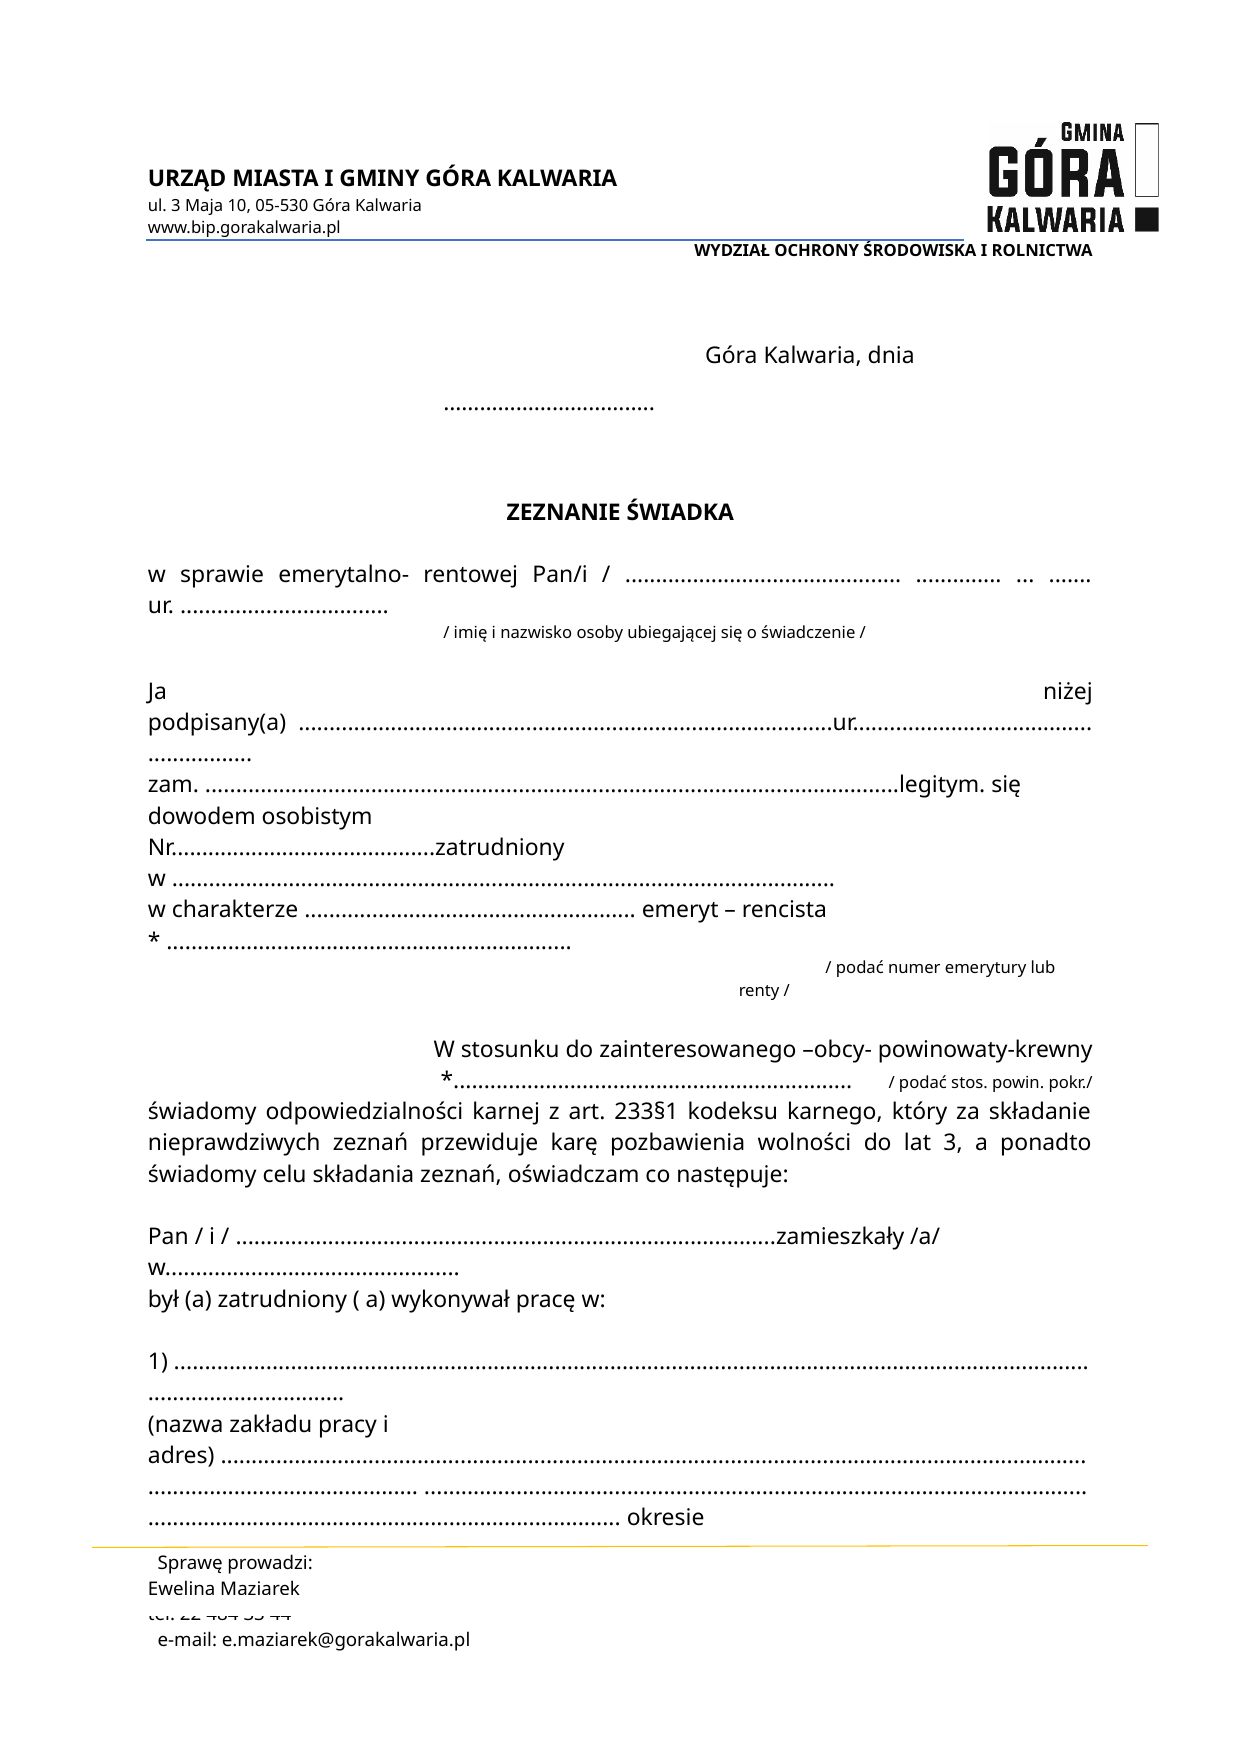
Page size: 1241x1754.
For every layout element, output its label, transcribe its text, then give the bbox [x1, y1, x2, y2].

text w sprawie emerytalno- rentowej Pan/i / ............................................. .............. ... ....... ur. .................................. [148, 558, 1092, 621]
text Ja niżej podpisany(a) .......................................................................................ur........................................................ [148, 674, 1092, 768]
text / imię i nazwisko osoby ubiegającej się o świadczenie / [369, 621, 1092, 643]
text www.bip.gorakalwaria.pl [148, 216, 1092, 238]
text / podać numer emerytury lub renty / [738, 956, 1092, 1001]
text 1) ..................................................................................................................................................................................... [148, 1345, 1092, 1407]
text Góra Kalwaria, dnia …………………………….. [443, 339, 1092, 417]
text ul. 3 Maja 10, 05-530 Góra Kalwaria [148, 193, 987, 216]
text zam. .................................................................................................................legitym. się dowodem osobistym Nr...........................................zatrudniony w ............................................................................................................ w charakterze ...................................................... emeryt – rencista * .................................................................. [148, 768, 1092, 956]
text WYDZIAŁ OCHRONY ŚRODOWISKA I ROLNICTWA [148, 238, 1092, 261]
text W stosunku do zainteresowanego –obcy- powinowaty-krewny *................................................................. / podać stos. powin. pokr./ [148, 1032, 1092, 1095]
text URZĄD MIASTA I GMINY GÓRA KALWARIA [148, 162, 987, 193]
text Pan / i / ........................................................................................zamieszkały /a/ w................................................ [148, 1220, 1092, 1282]
text świadomy odpowiedzialności karnej z art. 233§1 kodeksu karnego, który za składanie nieprawdziwych zeznań przewiduje karę pozbawienia wolności do lat 3, a ponadto świadomy celu składania zeznań, oświadczam co następuje: [148, 1095, 1092, 1189]
text był (a) zatrudniony ( a) wykonywał pracę w: [148, 1282, 1092, 1314]
text (nazwa zakładu pracy i adres) ......................................................................................................................................................................................... ......................................................................................................................................................................................... okresie [148, 1407, 1092, 1532]
text ZEZNANIE ŚWIADKA [148, 496, 1092, 527]
